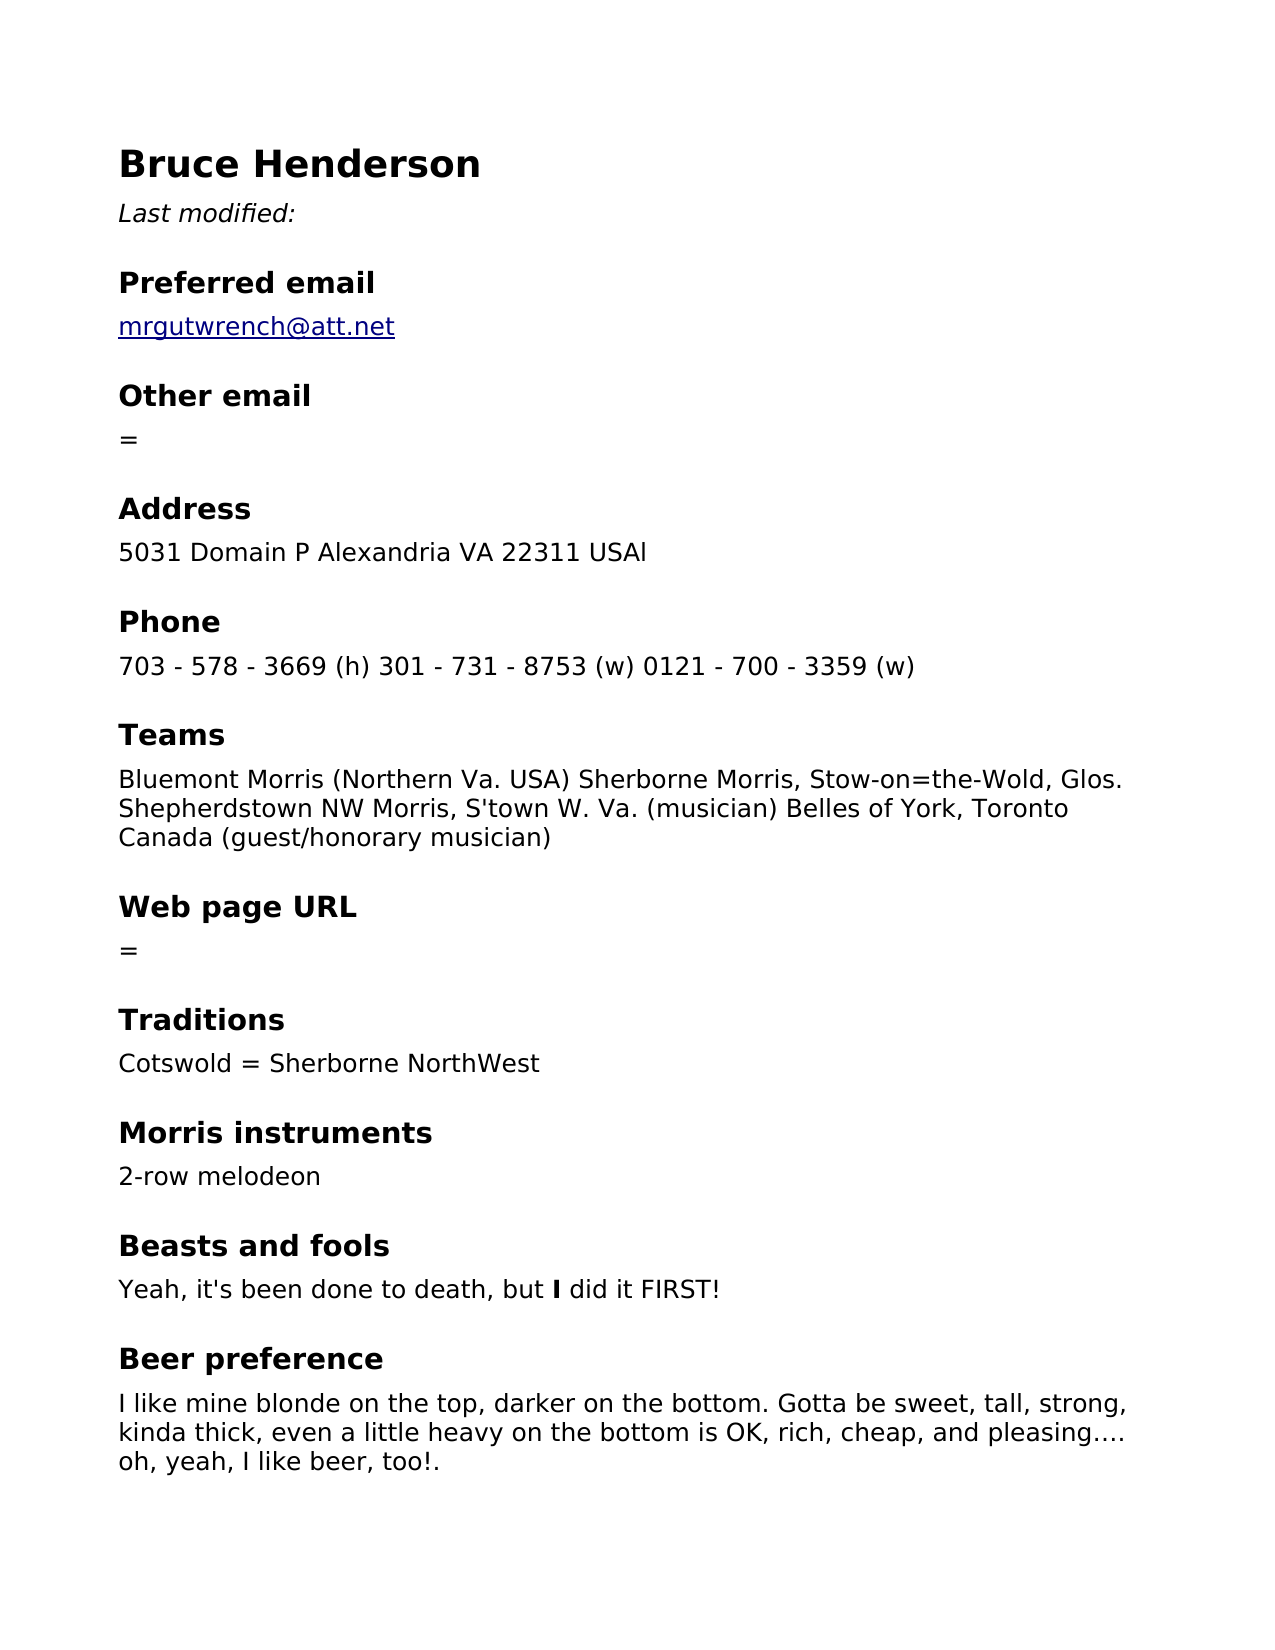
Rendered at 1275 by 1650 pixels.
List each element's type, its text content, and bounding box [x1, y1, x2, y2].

text Bluemont Morris (Northern Va. USA) Sherborne Morris, Stow-on=the-Wold, Glos. Shepherdstown NW Morris, S'town W. Va. (musician) Belles of York, Toronto Canada (guest/honorary musician) [118, 765, 1157, 852]
subtitle Phone [118, 605, 1157, 639]
text I like mine blonde on the top, darker on the bottom. Gotta be sweet, tall, strong, kinda thick, even a little heavy on the bottom is OK, rich, cheap, and pleasing…. oh, yeah, I like beer, too!. [118, 1389, 1157, 1476]
subtitle Address [118, 492, 1157, 526]
text Yeah, it's been done to death, but I did it FIRST! [118, 1276, 1157, 1305]
subtitle Traditions [118, 1003, 1157, 1037]
subtitle Preferred email [118, 266, 1157, 300]
subtitle Other email [118, 379, 1157, 413]
subtitle Teams [118, 718, 1157, 752]
text 5031 Domain P Alexandria VA 22311 USAl [118, 539, 1157, 568]
subtitle Web page URL [118, 890, 1157, 924]
subtitle Morris instruments [118, 1116, 1157, 1150]
text 703 - 578 - 3669 (h) 301 - 731 - 8753 (w) 0121 - 700 - 3359 (w) [118, 652, 1157, 681]
text mrgutwrench@att.net [118, 312, 1157, 342]
subtitle Beasts and fools [118, 1229, 1157, 1263]
text = [118, 936, 1157, 966]
subtitle Bruce Henderson [118, 143, 1157, 187]
text Cotswold = Sherborne NorthWest [118, 1049, 1157, 1079]
subtitle Beer preference [118, 1342, 1157, 1376]
text 2-row melodeon [118, 1163, 1157, 1192]
text = [118, 426, 1157, 455]
text Last modified: [118, 199, 1157, 228]
